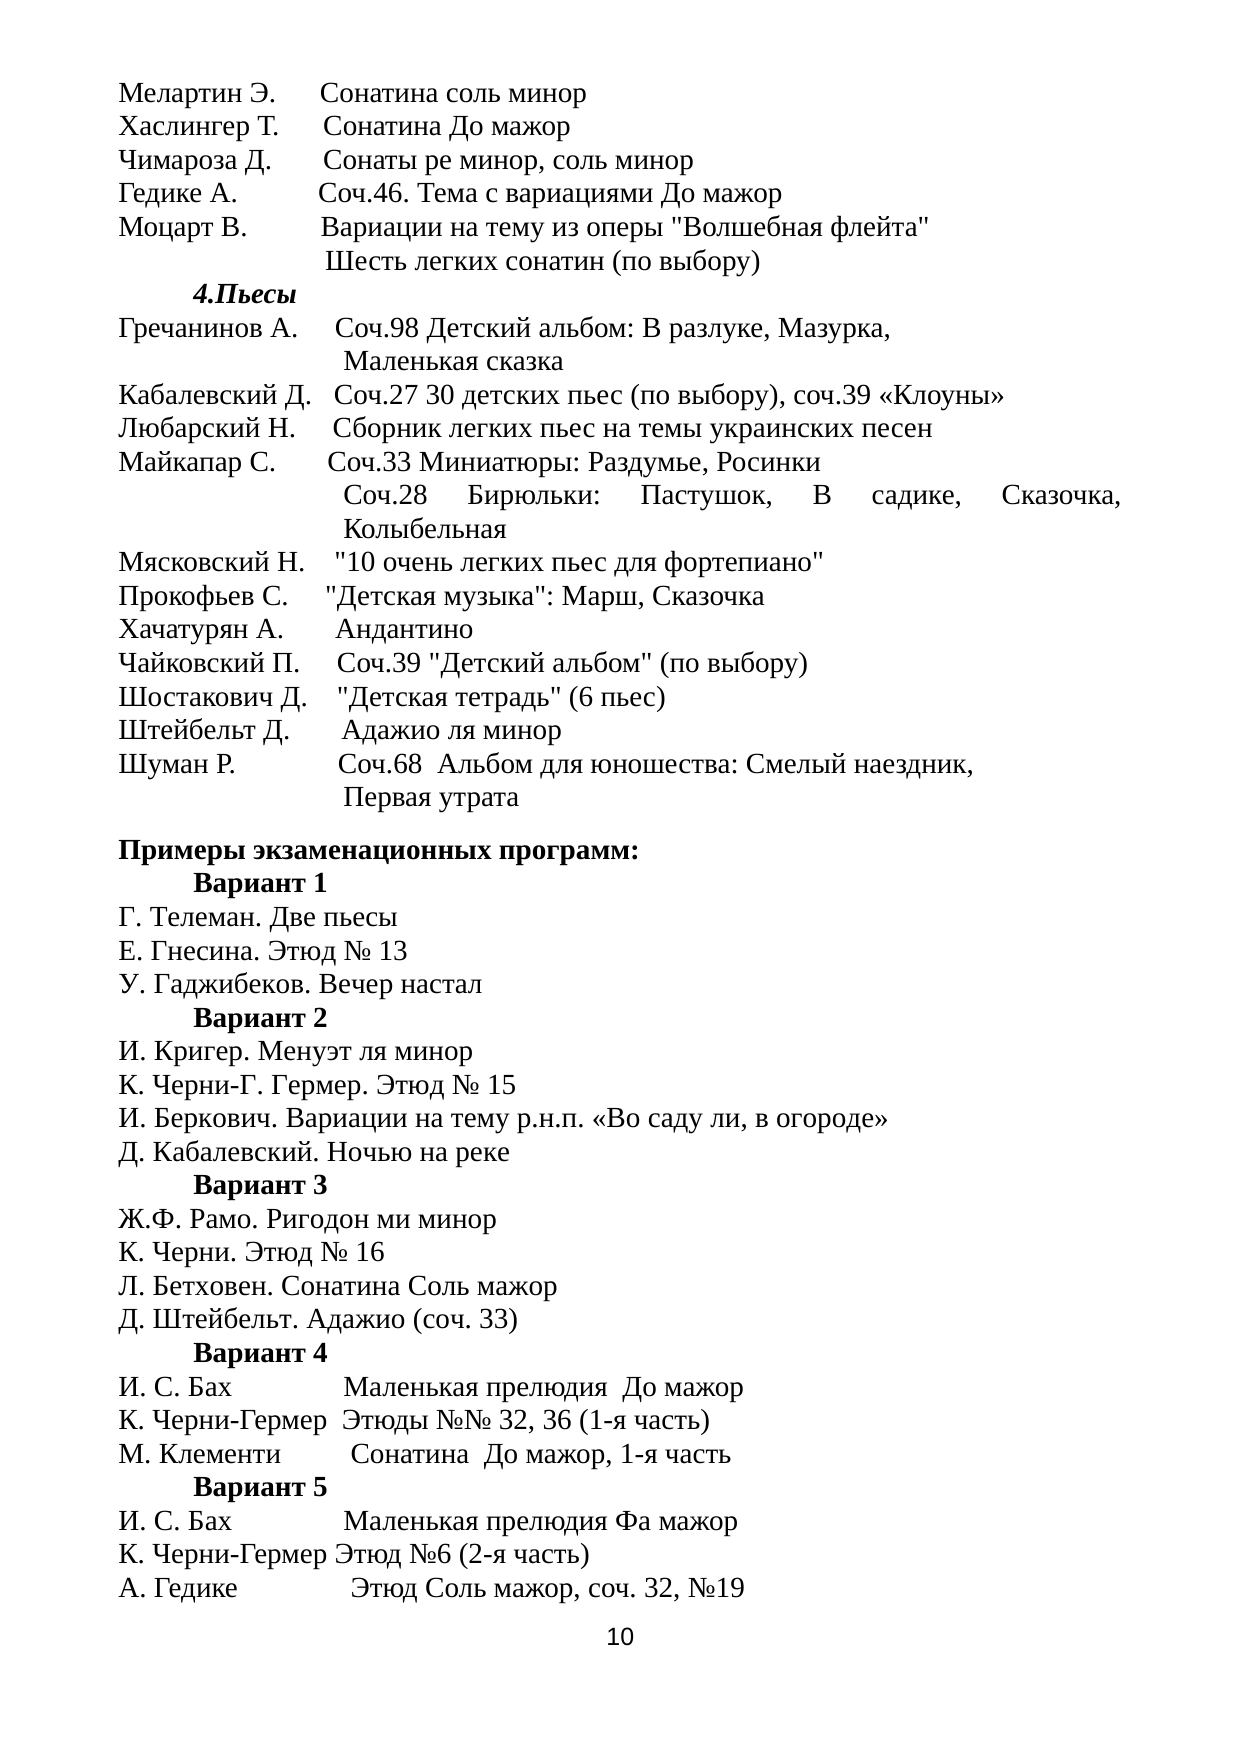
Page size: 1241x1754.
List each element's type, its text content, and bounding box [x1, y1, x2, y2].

text Е. Гнесина. Этюд № 13 [118, 933, 1122, 966]
text Вариант 2 [118, 1000, 1122, 1033]
text К. Черни-Г. Гермер. Этюд № 15 [118, 1067, 1122, 1100]
text У. Гаджибеков. Вечер настал [118, 966, 1122, 1000]
text Ж.Ф. Рамо. Ригодон ми минор [118, 1201, 1122, 1234]
text Примеры экзаменационных программ: [118, 832, 1122, 866]
text А. Гедике Этюд Соль мажор, соч. 32, №19 [118, 1570, 1122, 1603]
text Д. Штейбельт. Адажио (соч. 33) [118, 1302, 1122, 1335]
text К. Черни-Гермер Этюд №6 (2-я часть) [118, 1536, 1122, 1570]
text Прокофьев С. "Детская музыка": Марш, Сказочка [118, 578, 1122, 612]
text Соч.28 Бирюльки: Пастушок, В садике, Сказочка, Колыбельная [343, 477, 1122, 544]
text Г. Телеман. Две пьесы [118, 899, 1122, 933]
text Вариант 4 [118, 1335, 1122, 1369]
text Хаслингер Т. Сонатина До мажор [118, 108, 1122, 142]
text Шесть легких сонатин (по выбору) [118, 243, 1122, 276]
text К. Черни. Этюд № 16 [118, 1234, 1122, 1268]
text Вариант 1 [118, 866, 1122, 899]
text Мясковский Н. "10 очень легких пьес для фортепиано" [118, 544, 1122, 578]
text И. С. Бах Маленькая прелюдия Фа мажор [118, 1503, 1122, 1536]
text Любарский Н. Сборник легких пьес на темы украинских песен [118, 410, 1122, 444]
text Гедике А. Соч.46. Тема с вариациями До мажор [118, 176, 1122, 209]
text Кабалевский Д. Соч.27 30 детских пьес (по выбору), соч.39 «Клоуны» [118, 377, 1122, 410]
text Гречанинов А. Соч.98 Детский альбом: В разлуке, Мазурка, [118, 310, 1122, 343]
text Штейбельт Д. Адажио ля минор [118, 712, 1122, 746]
text Первая утрата [343, 779, 1122, 813]
text Шуман Р. Соч.68 Альбом для юношества: Смелый наездник, [118, 746, 1122, 779]
text М. Клементи Сонатина До мажор, 1-я часть [118, 1436, 1122, 1469]
text И. С. Бах Маленькая прелюдия До мажор [118, 1369, 1122, 1402]
text Майкапар С. Соч.33 Миниатюры: Раздумье, Росинки [118, 444, 1122, 477]
text Мелартин Э. Сонатина соль минор [118, 75, 1122, 108]
text Чимароза Д. Сонаты ре минор, соль минор [118, 142, 1122, 176]
text Хачатурян А. Андантино [118, 612, 1122, 645]
text Вариант 5 [118, 1469, 1122, 1503]
text Чайковский П. Соч.39 "Детский альбом" (по выбору) [118, 645, 1122, 679]
text К. Черни-Гермер Этюды №№ 32, 36 (1-я часть) [118, 1402, 1122, 1436]
text Вариант 3 [118, 1167, 1122, 1201]
text Шостакович Д. "Детская тетрадь" (6 пьес) [118, 679, 1122, 712]
text И. Беркович. Вариации на тему р.н.п. «Во саду ли, в огороде» [118, 1100, 1122, 1134]
text Л. Бетховен. Сонатина Соль мажор [118, 1268, 1122, 1302]
text Моцарт В. Вариации на тему из оперы "Волшебная флейта" [118, 209, 1122, 243]
list Пьесы [193, 276, 1122, 310]
text Маленькая сказка [268, 343, 1122, 377]
text Д. Кабалевский. Ночью на реке [118, 1134, 1122, 1167]
text И. Кригер. Менуэт ля минор [118, 1033, 1122, 1067]
